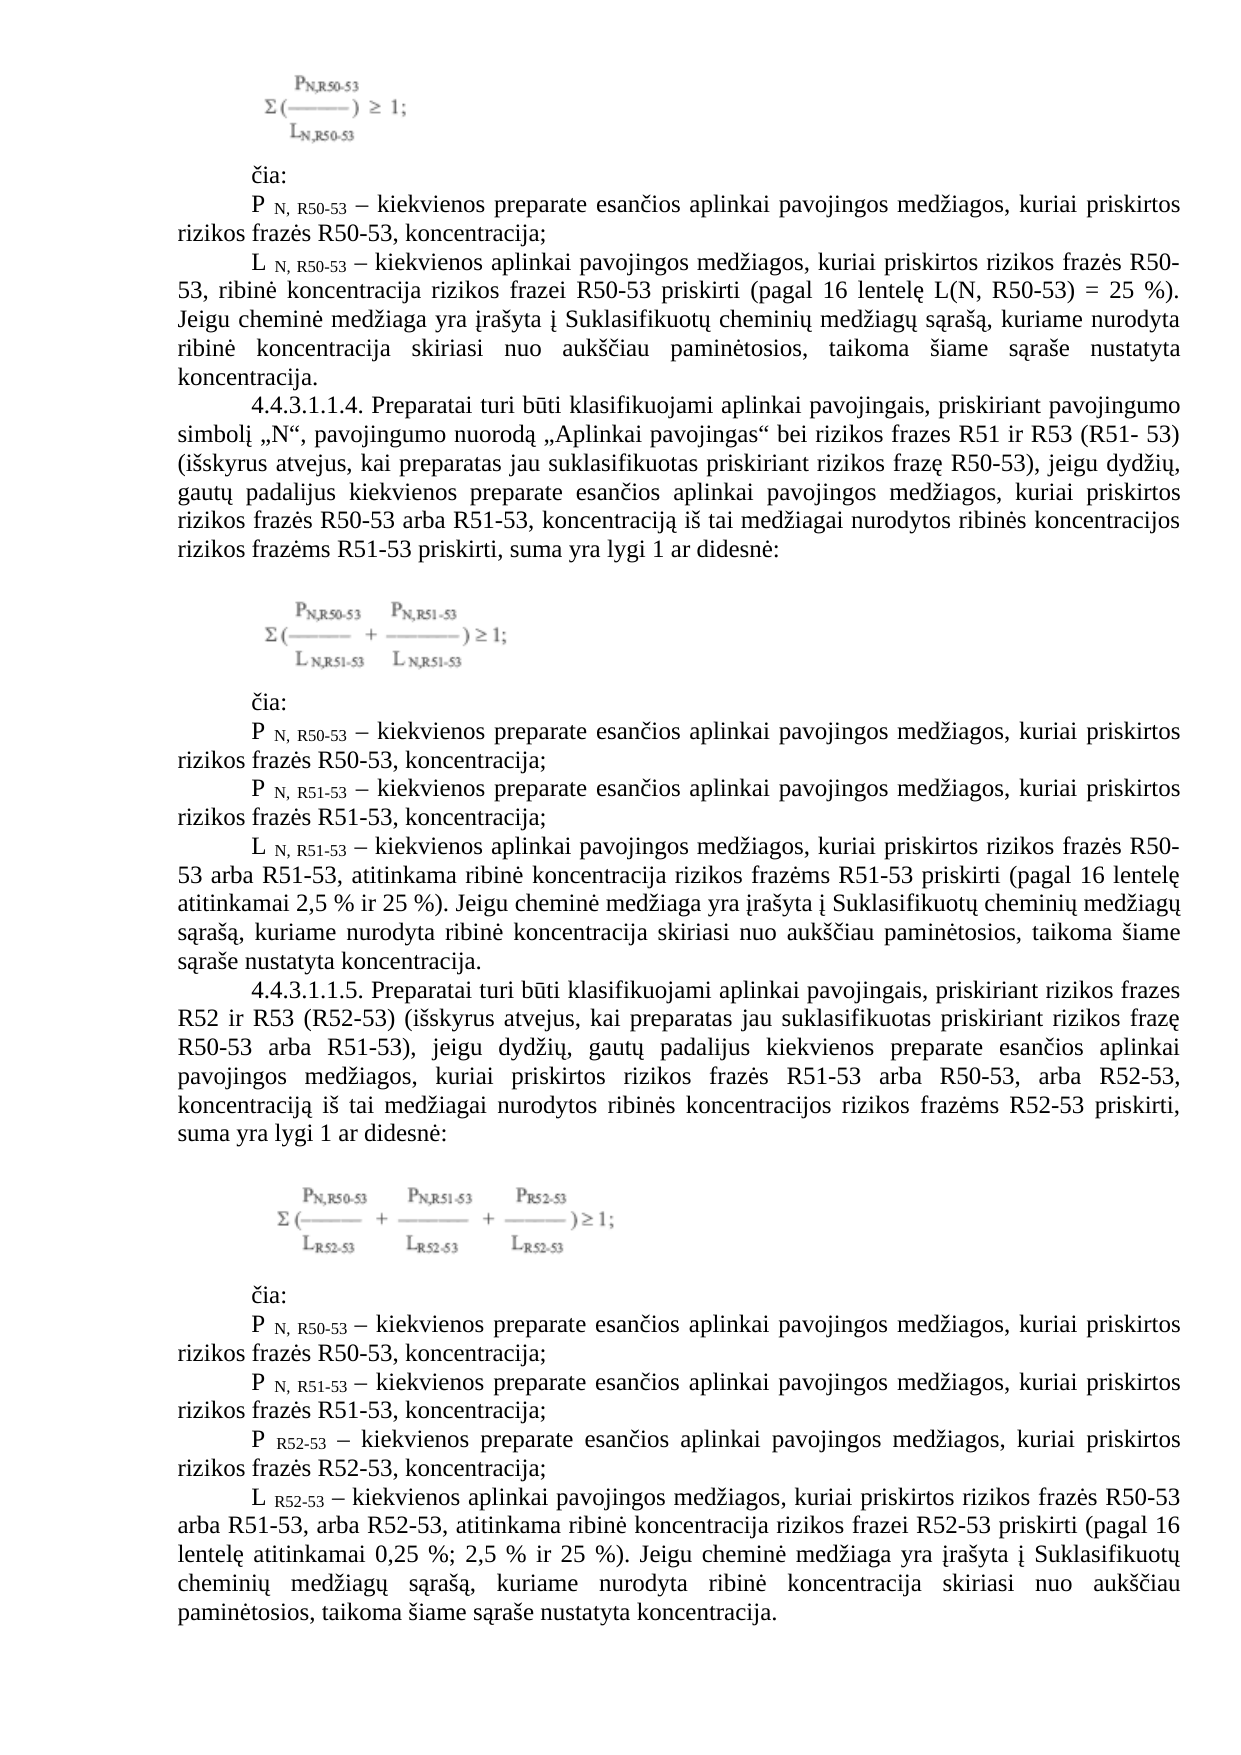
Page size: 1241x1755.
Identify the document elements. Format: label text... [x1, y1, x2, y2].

text P N, R51-53 – kiekvienos preparate esančios aplinkai pavojingos medžiagos, kuriai priskirtos rizikos frazės R51-53, koncentracija; [177, 1367, 1181, 1424]
text L R52-53 – kiekvienos aplinkai pavojingos medžiagos, kuriai priskirtos rizikos frazės R50-53 arba R51-53, arba R52-53, atitinkama ribinė koncentracija rizikos frazei R52-53 priskirti (pagal 16 lentelę atitinkamai 0,25 %; 2,5 % ir 25 %). Jeigu cheminė medžiaga yra įrašyta į Suklasifikuotų cheminių medžiagų sąrašą, kuriame nurodyta ribinė koncentracija skiriasi nuo aukščiau paminėtosios, taikoma šiame sąraše nustatyta koncentracija. [177, 1482, 1181, 1626]
text P N, R50-53 – kiekvienos preparate esančios aplinkai pavojingos medžiagos, kuriai priskirtos rizikos frazės R50-53, koncentracija; [177, 716, 1181, 773]
text 4.4.3.1.1.4. Preparatai turi būti klasifikuojami aplinkai pavojingais, priskiriant pavojingumo simbolį „N“, pavojingumo nuorodą „Aplinkai pavojingas“ bei rizikos frazes R51 ir R53 (R51- 53) (išskyrus atvejus, kai preparatas jau suklasifikuotas priskiriant rizikos frazę R50-53), jeigu dydžių, gautų padalijus kiekvienos preparate esančios aplinkai pavojingos medžiagos, kuriai priskirtos rizikos frazės R50-53 arba R51-53, koncentraciją iš tai medžiagai nurodytos ribinės koncentracijos rizikos frazėms R51-53 priskirti, suma yra lygi 1 ar didesnė: [177, 391, 1181, 563]
text P R52-53 – kiekvienos preparate esančios aplinkai pavojingos medžiagos, kuriai priskirtos rizikos frazės R52-53, koncentracija; [177, 1424, 1181, 1482]
text L N, R50-53 – kiekvienos aplinkai pavojingos medžiagos, kuriai priskirtos rizikos frazės R50-53, ribinė koncentracija rizikos frazei R50-53 priskirti (pagal 16 lentelę L(N, R50-53) = 25 %). Jeigu cheminė medžiaga yra įrašyta į Suklasifikuotų cheminių medžiagų sąrašą, kuriame nurodyta ribinė koncentracija skiriasi nuo aukščiau paminėtosios, taikoma šiame sąraše nustatyta koncentracija. [177, 247, 1181, 391]
text P N, R51-53 – kiekvienos preparate esančios aplinkai pavojingos medžiagos, kuriai priskirtos rizikos frazės R51-53, koncentracija; [177, 773, 1181, 831]
text 4.4.3.1.1.5. Preparatai turi būti klasifikuojami aplinkai pavojingais, priskiriant rizikos frazes R52 ir R53 (R52-53) (išskyrus atvejus, kai preparatas jau suklasifikuotas priskiriant rizikos frazę R50-53 arba R51-53), jeigu dydžių, gautų padalijus kiekvienos preparate esančios aplinkai pavojingos medžiagos, kuriai priskirtos rizikos frazės R51-53 arba R50-53, arba R52-53, koncentraciją iš tai medžiagai nurodytos ribinės koncentracijos rizikos frazėms R52-53 priskirti, suma yra lygi 1 ar didesnė: [177, 975, 1181, 1147]
text P N, R50-53 – kiekvienos preparate esančios aplinkai pavojingos medžiagos, kuriai priskirtos rizikos frazės R50-53, koncentracija; [177, 1309, 1181, 1367]
text P N, R50-53 – kiekvienos preparate esančios aplinkai pavojingos medžiagos, kuriai priskirtos rizikos frazės R50-53, koncentracija; [177, 189, 1181, 247]
text L N, R51-53 – kiekvienos aplinkai pavojingos medžiagos, kuriai priskirtos rizikos frazės R50-53 arba R51-53, atitinkama ribinė koncentracija rizikos frazėms R51-53 priskirti (pagal 16 lentelę atitinkamai 2,5 % ir 25 %). Jeigu cheminė medžiaga yra įrašyta į Suklasifikuotų cheminių medžiagų sąrašą, kuriame nurodyta ribinė koncentracija skiriasi nuo aukščiau paminėtosios, taikoma šiame sąraše nustatyta koncentracija. [177, 831, 1181, 975]
text čia: [177, 161, 1181, 189]
text čia: [177, 687, 1181, 716]
text čia: [177, 1281, 1181, 1309]
